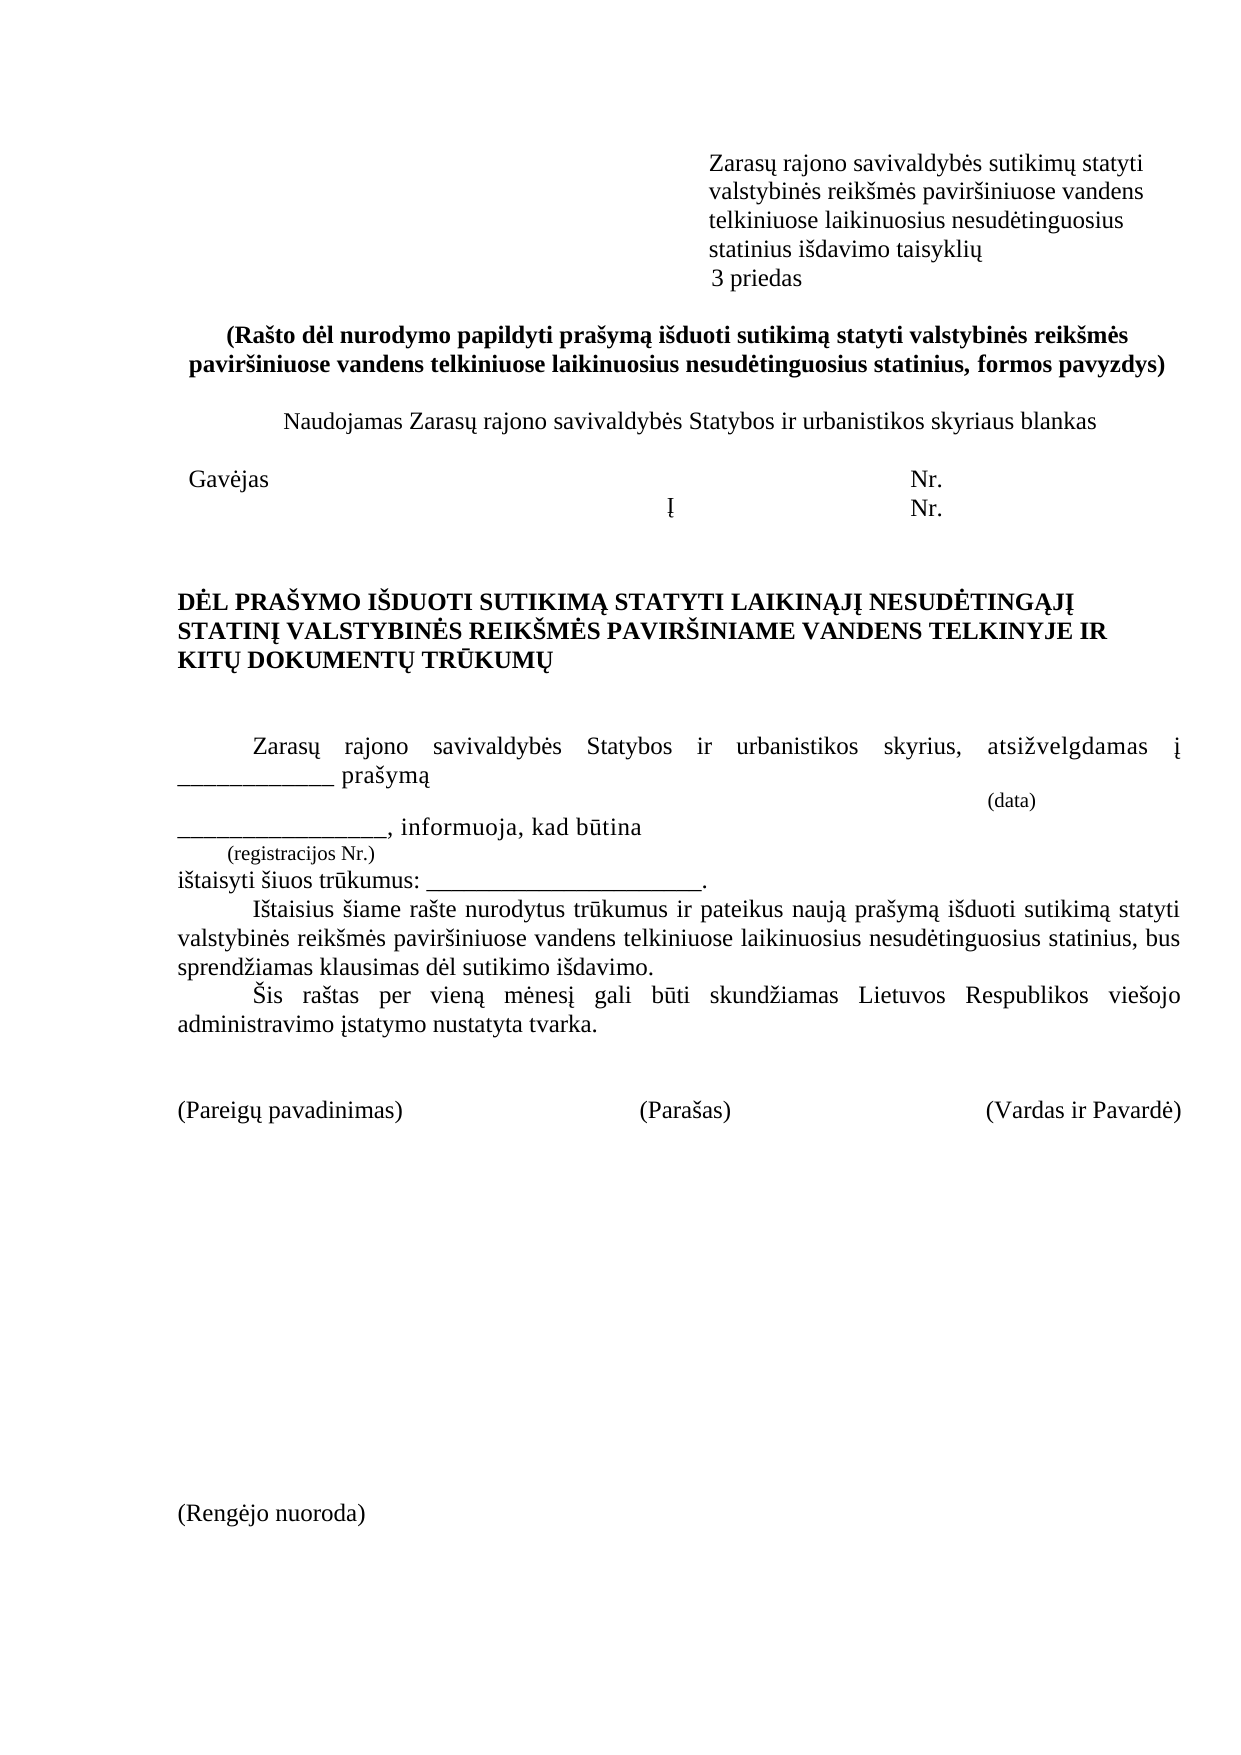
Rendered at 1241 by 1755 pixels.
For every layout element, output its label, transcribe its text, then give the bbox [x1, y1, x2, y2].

text (data) [852, 788, 1181, 812]
text (registracijos Nr.) [177, 841, 1181, 865]
table_header (Rašto dėl nurodymo papildyti prašymą išduoti sutikimą statyti valstybinės reikšmės paviršiniuose vandens telkiniuose laikinuosius nesudėtinguosius statinius, formos pavyzdys) Naudojamas Zarasų rajono savivaldybės Statybos ir urbanistikos skyriaus blankas [177, 320, 1177, 464]
text ________________, informuoja, kad būtina [177, 812, 1181, 841]
text Šis raštas per vieną mėnesį gali būti skundžiamas Lietuvos Respublikos viešojo administravimo įstatymo nustatyta tvarka. [177, 980, 1181, 1038]
table_header [1177, 320, 1182, 464]
text Zarasų rajono savivaldybės sutikimų statyti valstybinės reikšmės paviršiniuose vandens [709, 148, 1181, 205]
table_cell [957, 464, 1177, 493]
table_cell [683, 493, 896, 530]
table_cell Nr. [896, 464, 957, 493]
text 3 priedas [552, 263, 1181, 291]
text DĖL PRAŠYMO IŠDUOTI SUTIKIMĄ STATYTI LAIKINĄJĮ NESUDĖTINGĄJĮ STATINĮ VALSTYBINĖS REIKŠMĖS PAVIRŠINIAME VANDENS TELKINYJE IR KITŲ DOKUMENTŲ TRŪKUMŲ [177, 587, 1161, 673]
text (Rengėjo nuoroda) [177, 1498, 1181, 1527]
table_cell Nr. [896, 493, 957, 530]
table_cell [1177, 464, 1182, 493]
table_cell Gavėjas [177, 464, 655, 530]
table_cell [957, 493, 1182, 530]
table_cell Į [655, 493, 683, 530]
text Zarasų rajono savivaldybės Statybos ir urbanistikos skyrius, atsižvelgdamas į ____________ prašymą [177, 731, 1181, 788]
text Ištaisius šiame rašte nurodytus trūkumus ir pateikus naują prašymą išduoti sutikimą statyti valstybinės reikšmės paviršiniuose vandens telkiniuose laikinuosius nesudėtinguosius statinius, bus sprendžiamas klausimas dėl sutikimo išdavimo. [177, 894, 1181, 980]
text ištaisyti šiuos trūkumus: ______________________. [177, 865, 1181, 894]
table_header (Parašas) [512, 1095, 847, 1124]
text telkiniuose laikinuosius nesudėtinguosius statinius išdavimo taisyklių [709, 205, 1181, 263]
table_cell [655, 464, 896, 493]
table_header (Pareigų pavadinimas) [177, 1095, 512, 1124]
table_header (Vardas ir Pavardė) [847, 1095, 1181, 1124]
